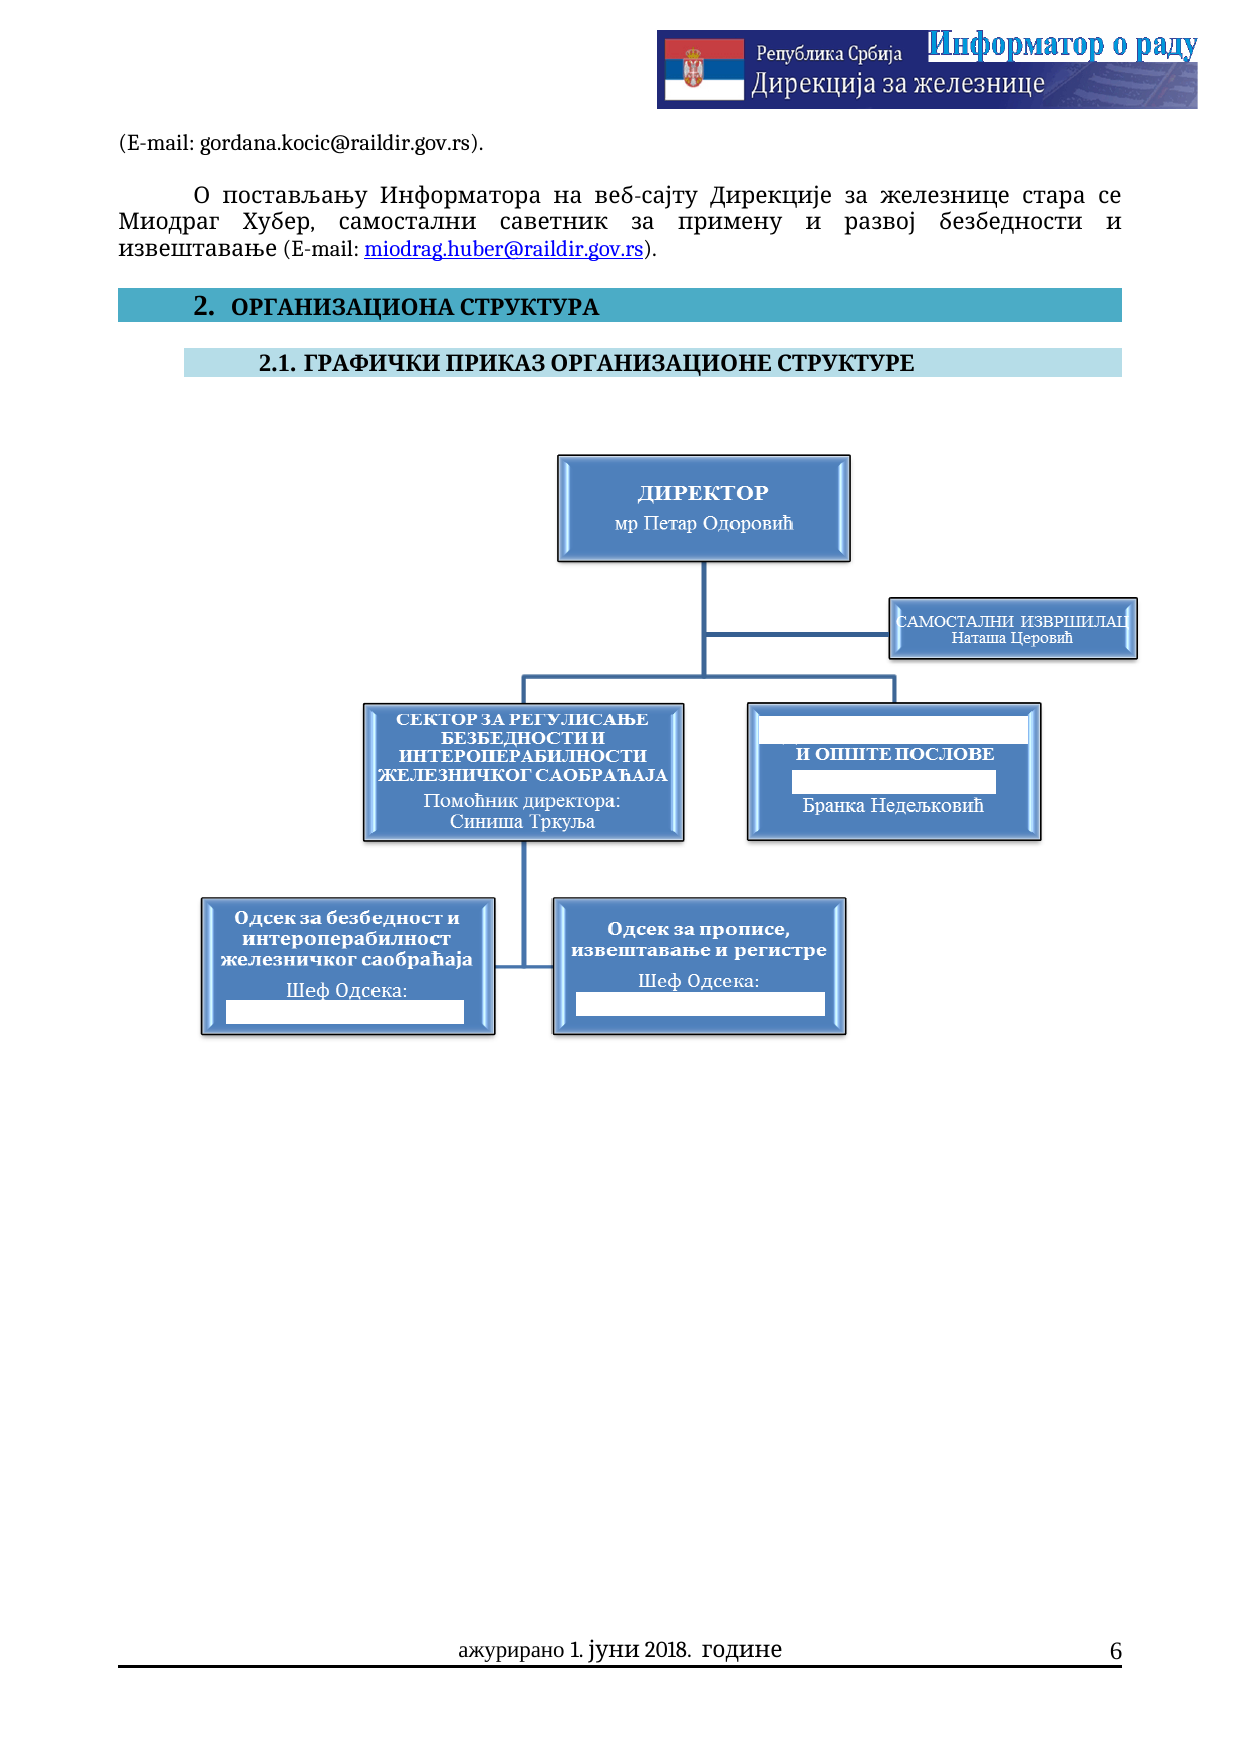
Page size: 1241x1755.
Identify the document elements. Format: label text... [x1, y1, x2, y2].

text Милан Поповић [226, 1000, 464, 1024]
text О постављању Информатора на веб-сајту Дирекције за железнице стара се Миодраг Хубер, самостални саветник за примену и развој безбедности и извештавање (E-mail: miodrag.huber@raildir.gov.rs). [118, 183, 1122, 262]
subtitle ОРГАНИЗАЦИОНА СТРУКТУРА [118, 288, 1122, 322]
text Драгана Стошић [576, 992, 825, 1016]
subtitle ГРАФИЧКИ ПРИКАЗ ОРГАНИЗАЦИОНЕ СТРУКТУРЕ [184, 348, 1122, 377]
text Начелник Одељења: [792, 770, 996, 794]
text (E-mail: gordana.kocic@raildir.gov.rs). [118, 130, 1122, 156]
text OДЕЉЕЊЕ ЗА РЕГУЛАТОРНЕ [759, 716, 1028, 744]
